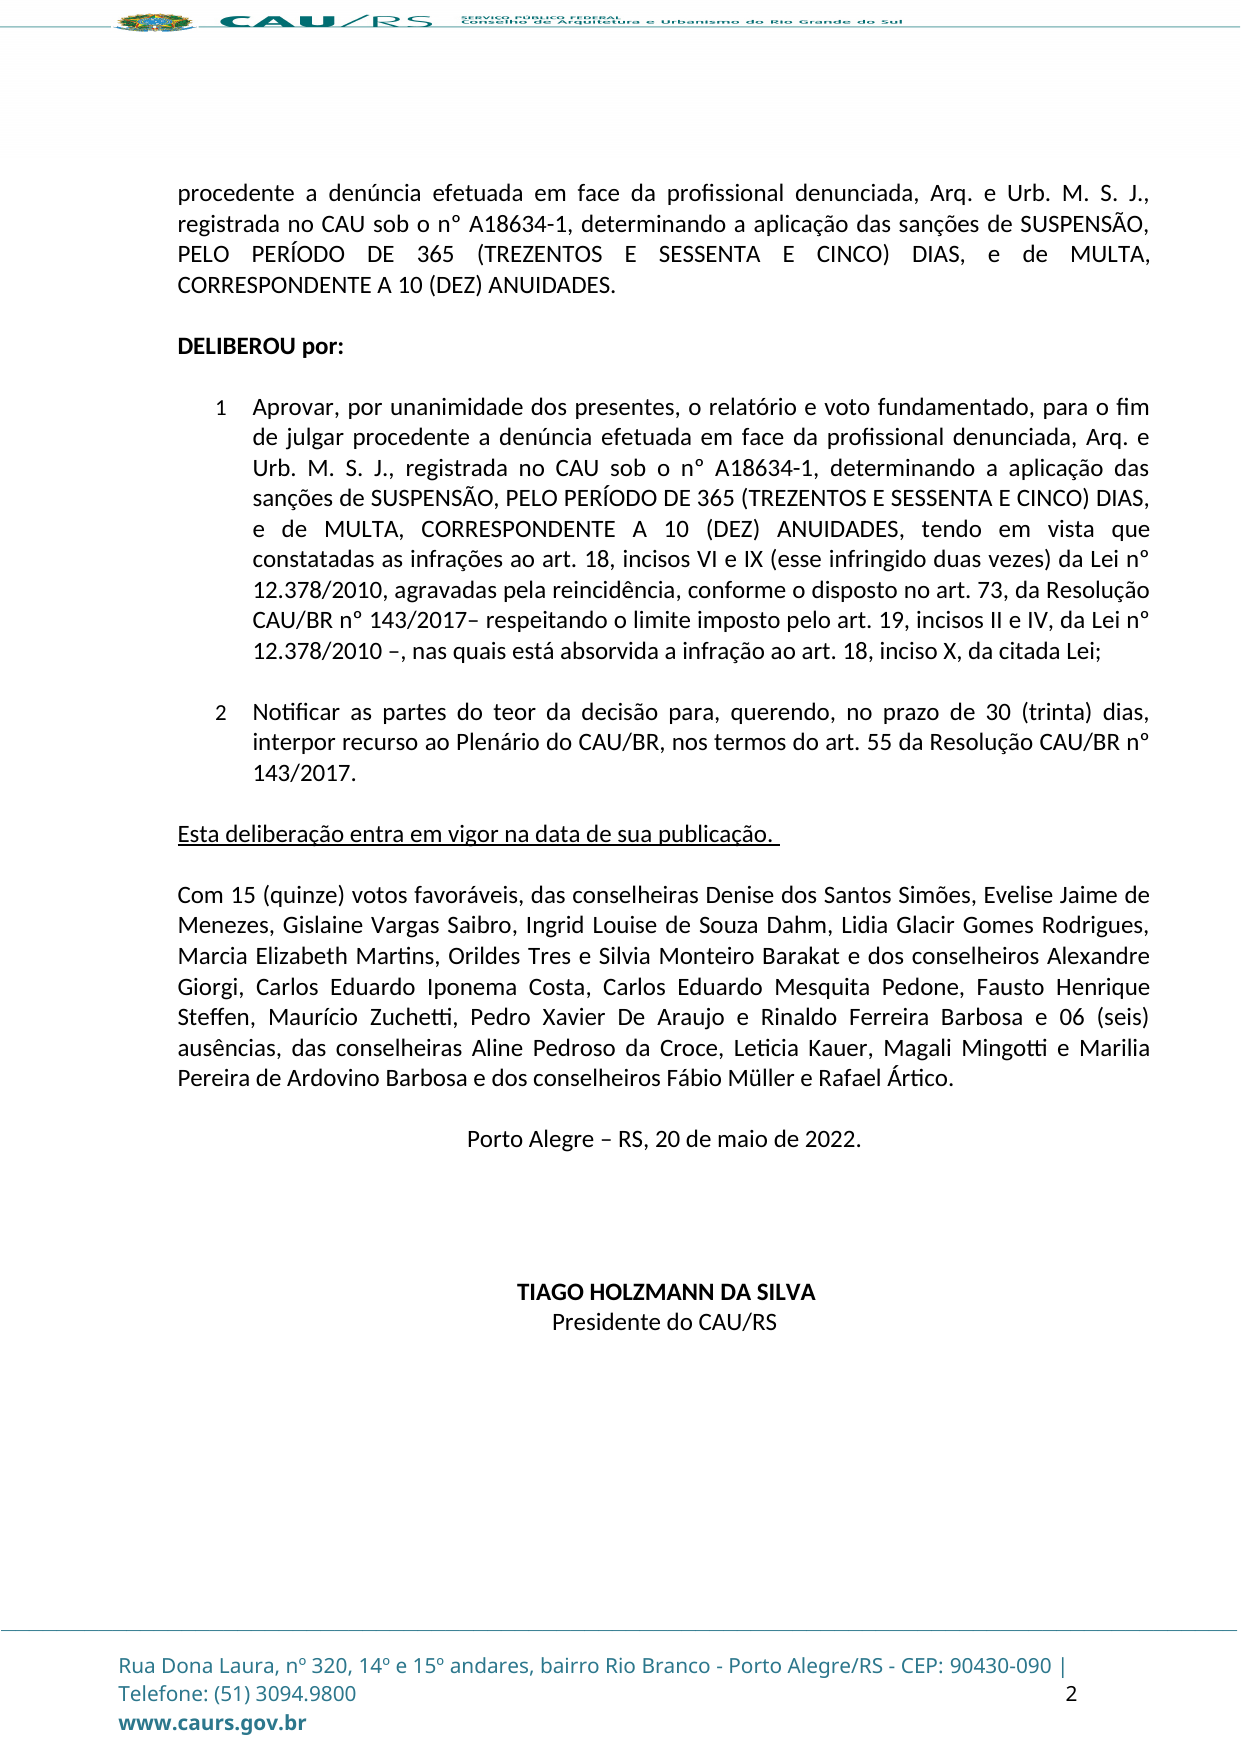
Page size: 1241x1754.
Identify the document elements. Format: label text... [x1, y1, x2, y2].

text procedente a denúncia efetuada em face da profissional denunciada, Arq. e Urb. M. S. J., registrada no CAU sob o nº A18634-1, determinando a aplicação das sanções de SUSPENSÃO, PELO PERÍODO DE 365 (TREZENTOS E SESSENTA E CINCO) DIAS, e de MULTA, CORRESPONDENTE A 10 (DEZ) ANUIDADES. [177, 177, 1152, 299]
list Esta deliberação entra em vigor na data de sua publicação. [177, 818, 1152, 849]
text Com 15 (quinze) votos favoráveis, das conselheiras Denise dos Santos Simões, Evelise Jaime de Menezes, Gislaine Vargas Saibro, Ingrid Louise de Souza Dahm, Lidia Glacir Gomes Rodrigues, Marcia Elizabeth Martins, Orildes Tres e Silvia Monteiro Barakat e dos conselheiros Alexandre Giorgi, Carlos Eduardo Iponema Costa, Carlos Eduardo Mesquita Pedone, Fausto Henrique Steffen, Maurício Zuchetti, Pedro Xavier De Araujo e Rinaldo Ferreira Barbosa e 06 (seis) ausências, das conselheiras Aline Pedroso da Croce, Leticia Kauer, Magali Mingotti e Marilia Pereira de Ardovino Barbosa e dos conselheiros Fábio Müller e Rafael Ártico. [177, 879, 1152, 1093]
text Porto Alegre – RS, 20 de maio de 2022. [177, 1123, 1152, 1154]
text DELIBEROU por: [177, 330, 1152, 360]
list Aprovar, por unanimidade dos presentes, o relatório e voto fundamentado, para o fim de julgar procedente a denúncia efetuada em face da profissional denunciada, Arq. e Urb. M. S. J., registrada no CAU sob o nº A18634-1, determinando a aplicação das sanções de SUSPENSÃO, PELO PERÍODO DE 365 (TREZENTOS E SESSENTA E CINCO) DIAS, e de MULTA, CORRESPONDENTE A 10 (DEZ) ANUIDADES, tendo em vista que constatadas as infrações ao art. 18, incisos VI e IX (esse infringido duas vezes) da Lei nº 12.378/2010, agravadas pela reincidência, conforme o disposto no art. 73, da Resolução CAU/BR nº 143/2017– respeitando o limite imposto pelo art. 19, incisos II e IV, da Lei nº 12.378/2010 –, nas quais está absorvida a infração ao art. 18, inciso X, da citada Lei; [215, 391, 1152, 666]
list Notificar as partes do teor da decisão para, querendo, no prazo de 30 (trinta) dias, interpor recurso ao Plenário do CAU/BR, nos termos do art. 55 da Resolução CAU/BR nº 143/2017. [215, 696, 1152, 788]
text Presidente do CAU/RS [177, 1306, 1152, 1337]
text TIAGO HOLZMANN DA SILVA [177, 1276, 1152, 1306]
